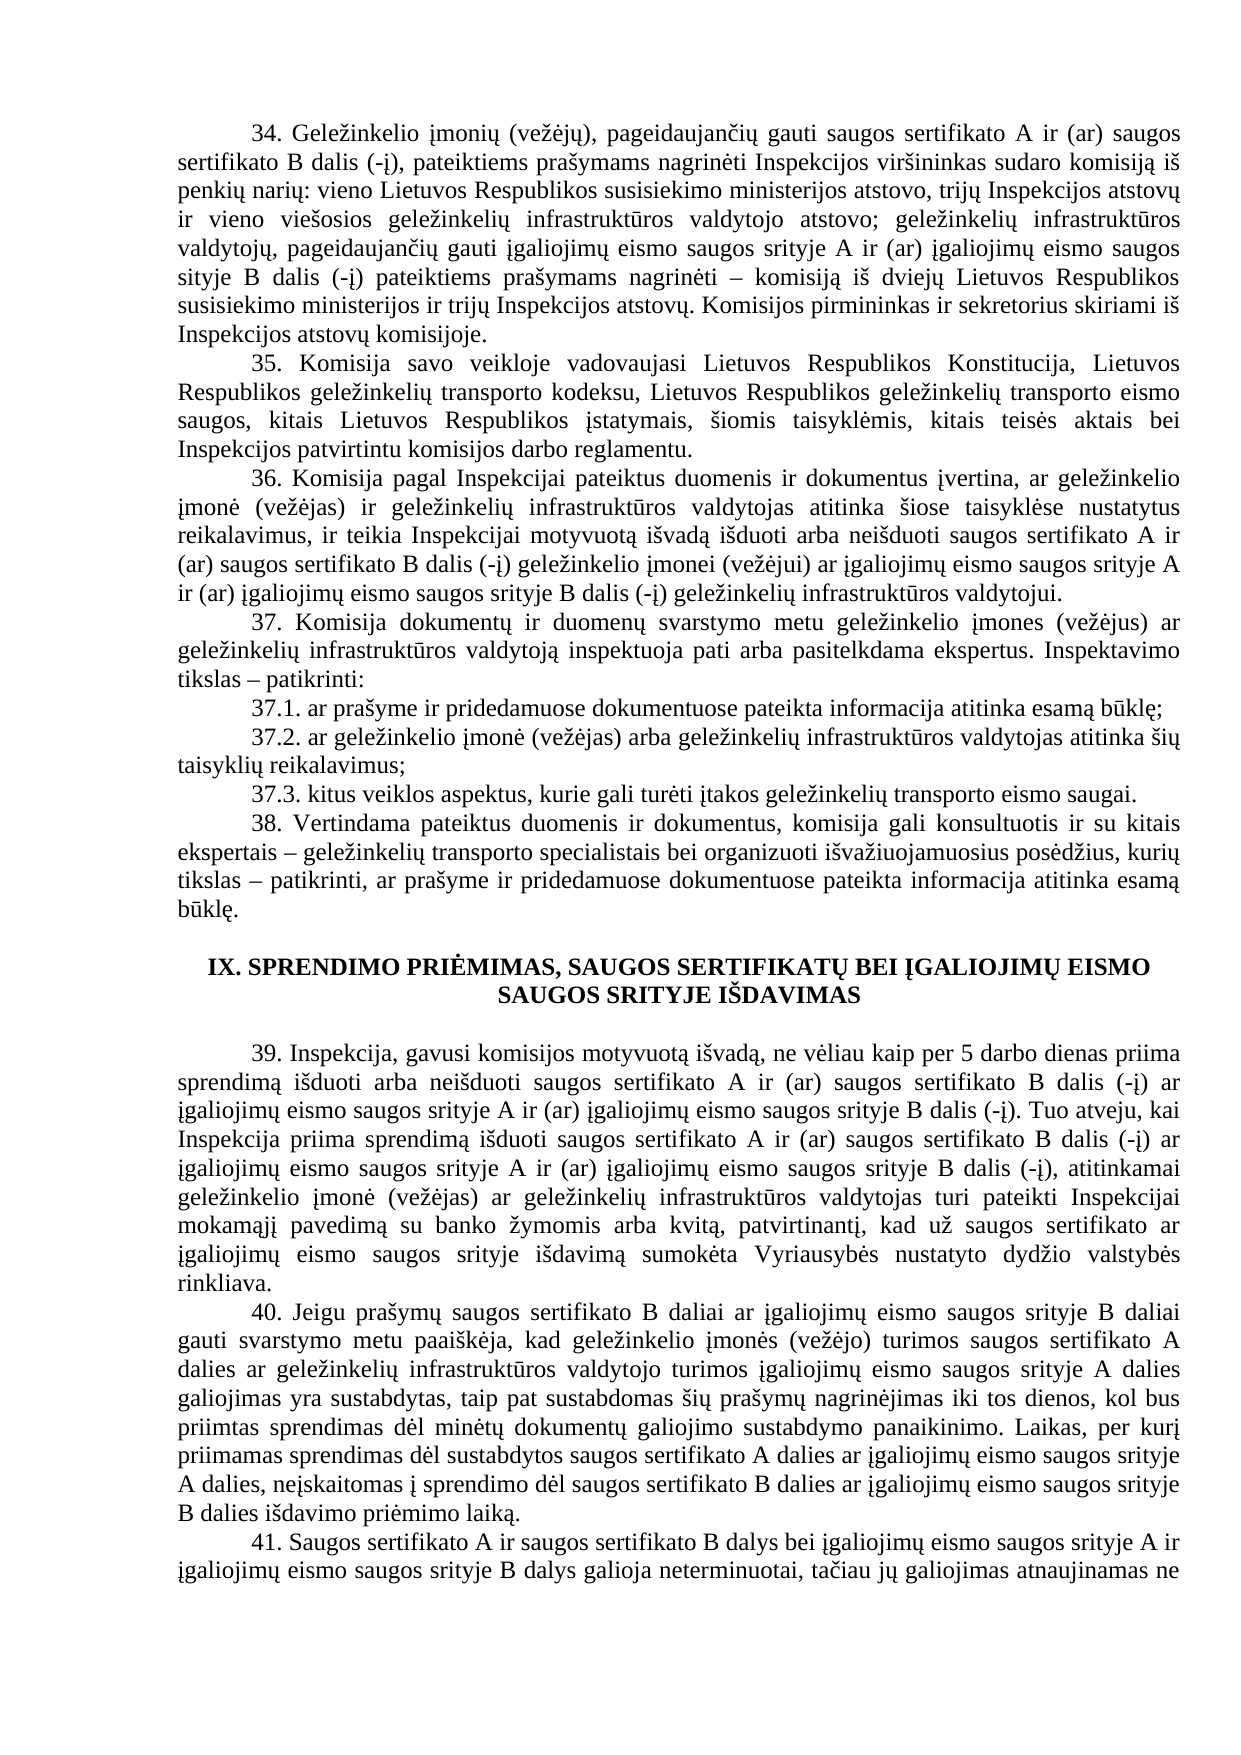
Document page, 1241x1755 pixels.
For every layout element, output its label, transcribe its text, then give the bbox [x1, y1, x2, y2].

text 39. Inspekcija, gavusi komisijos motyvuotą išvadą, ne vėliau kaip per 5 darbo dienas priima sprendimą išduoti arba neišduoti saugos sertifikato A ir (ar) saugos sertifikato B dalis (-į) ar įgaliojimų eismo saugos srityje A ir (ar) įgaliojimų eismo saugos srityje B dalis (-į). Tuo atveju, kai Inspekcija priima sprendimą išduoti saugos sertifikato A ir (ar) saugos sertifikato B dalis (-į) ar įgaliojimų eismo saugos srityje A ir (ar) įgaliojimų eismo saugos srityje B dalis (-į), atitinkamai geležinkelio įmonė (vežėjas) ar geležinkelių infrastruktūros valdytojas turi pateikti Inspekcijai mokamąjį pavedimą su banko žymomis arba kvitą, patvirtinantį, kad už saugos sertifikato ar įgaliojimų eismo saugos srityje išdavimą sumokėta Vyriausybės nustatyto dydžio valstybės rinkliava. [177, 1038, 1181, 1297]
text 41. Saugos sertifikato A ir saugos sertifikato B dalys bei įgaliojimų eismo saugos srityje A ir įgaliojimų eismo saugos srityje B dalys galioja neterminuotai, tačiau jų galiojimas atnaujinamas ne [177, 1527, 1181, 1584]
text ix. SPRENDIMO PRIĖMIMAS, SAUGOS SERTIFIKATŲ bei įgaliojimų eismo saugos srityje IŠDAVIMAS [177, 952, 1181, 1009]
text 35. Komisija savo veikloje vadovaujasi Lietuvos Respublikos Konstitucija, Lietuvos Respublikos geležinkelių transporto kodeksu, Lietuvos Respublikos geležinkelių transporto eismo saugos, kitais Lietuvos Respublikos įstatymais, šiomis taisyklėmis, kitais teisės aktais bei Inspekcijos patvirtintu komisijos darbo reglamentu. [177, 348, 1181, 463]
text 37. Komisija dokumentų ir duomenų svarstymo metu geležinkelio įmones (vežėjus) ar geležinkelių infrastruktūros valdytoją inspektuoja pati arba pasitelkdama ekspertus. Inspektavimo tikslas – patikrinti: [177, 607, 1181, 693]
text 37.1. ar prašyme ir pridedamuose dokumentuose pateikta informacija atitinka esamą būklę; [177, 693, 1181, 722]
text 34. Geležinkelio įmonių (vežėjų), pageidaujančių gauti saugos sertifikato A ir (ar) saugos sertifikato B dalis (-į), pateiktiems prašymams nagrinėti Inspekcijos viršininkas sudaro komisiją iš penkių narių: vieno Lietuvos Respublikos susisiekimo ministerijos atstovo, trijų Inspekcijos atstovų ir vieno viešosios geležinkelių infrastruktūros valdytojo atstovo; geležinkelių infrastruktūros valdytojų, pageidaujančių gauti įgaliojimų eismo saugos srityje A ir (ar) įgaliojimų eismo saugos sityje B dalis (-į) pateiktiems prašymams nagrinėti – komisiją iš dviejų Lietuvos Respublikos susisiekimo ministerijos ir trijų Inspekcijos atstovų. Komisijos pirmininkas ir sekretorius skiriami iš Inspekcijos atstovų komisijoje. [177, 118, 1181, 348]
text 40. Jeigu prašymų saugos sertifikato B daliai ar įgaliojimų eismo saugos srityje B daliai gauti svarstymo metu paaiškėja, kad geležinkelio įmonės (vežėjo) turimos saugos sertifikato A dalies ar geležinkelių infrastruktūros valdytojo turimos įgaliojimų eismo saugos srityje A dalies galiojimas yra sustabdytas, taip pat sustabdomas šių prašymų nagrinėjimas iki tos dienos, kol bus priimtas sprendimas dėl minėtų dokumentų galiojimo sustabdymo panaikinimo. Laikas, per kurį priimamas sprendimas dėl sustabdytos saugos sertifikato A dalies ar įgaliojimų eismo saugos srityje A dalies, neįskaitomas į sprendimo dėl saugos sertifikato B dalies ar įgaliojimų eismo saugos srityje B dalies išdavimo priėmimo laiką. [177, 1297, 1181, 1527]
text 37.3. kitus veiklos aspektus, kurie gali turėti įtakos geležinkelių transporto eismo saugai. [177, 779, 1181, 808]
text 38. Vertindama pateiktus duomenis ir dokumentus, komisija gali konsultuotis ir su kitais ekspertais – geležinkelių transporto specialistais bei organizuoti išvažiuojamuosius posėdžius, kurių tikslas – patikrinti, ar prašyme ir pridedamuose dokumentuose pateikta informacija atitinka esamą būklę. [177, 808, 1181, 923]
text 36. Komisija pagal Inspekcijai pateiktus duomenis ir dokumentus įvertina, ar geležinkelio įmonė (vežėjas) ir geležinkelių infrastruktūros valdytojas atitinka šiose taisyklėse nustatytus reikalavimus, ir teikia Inspekcijai motyvuotą išvadą išduoti arba neišduoti saugos sertifikato A ir (ar) saugos sertifikato B dalis (-į) geležinkelio įmonei (vežėjui) ar įgaliojimų eismo saugos srityje A ir (ar) įgaliojimų eismo saugos srityje B dalis (-į) geležinkelių infrastruktūros valdytojui. [177, 463, 1181, 607]
text 37.2. ar geležinkelio įmonė (vežėjas) arba geležinkelių infrastruktūros valdytojas atitinka šių taisyklių reikalavimus; [177, 722, 1181, 779]
